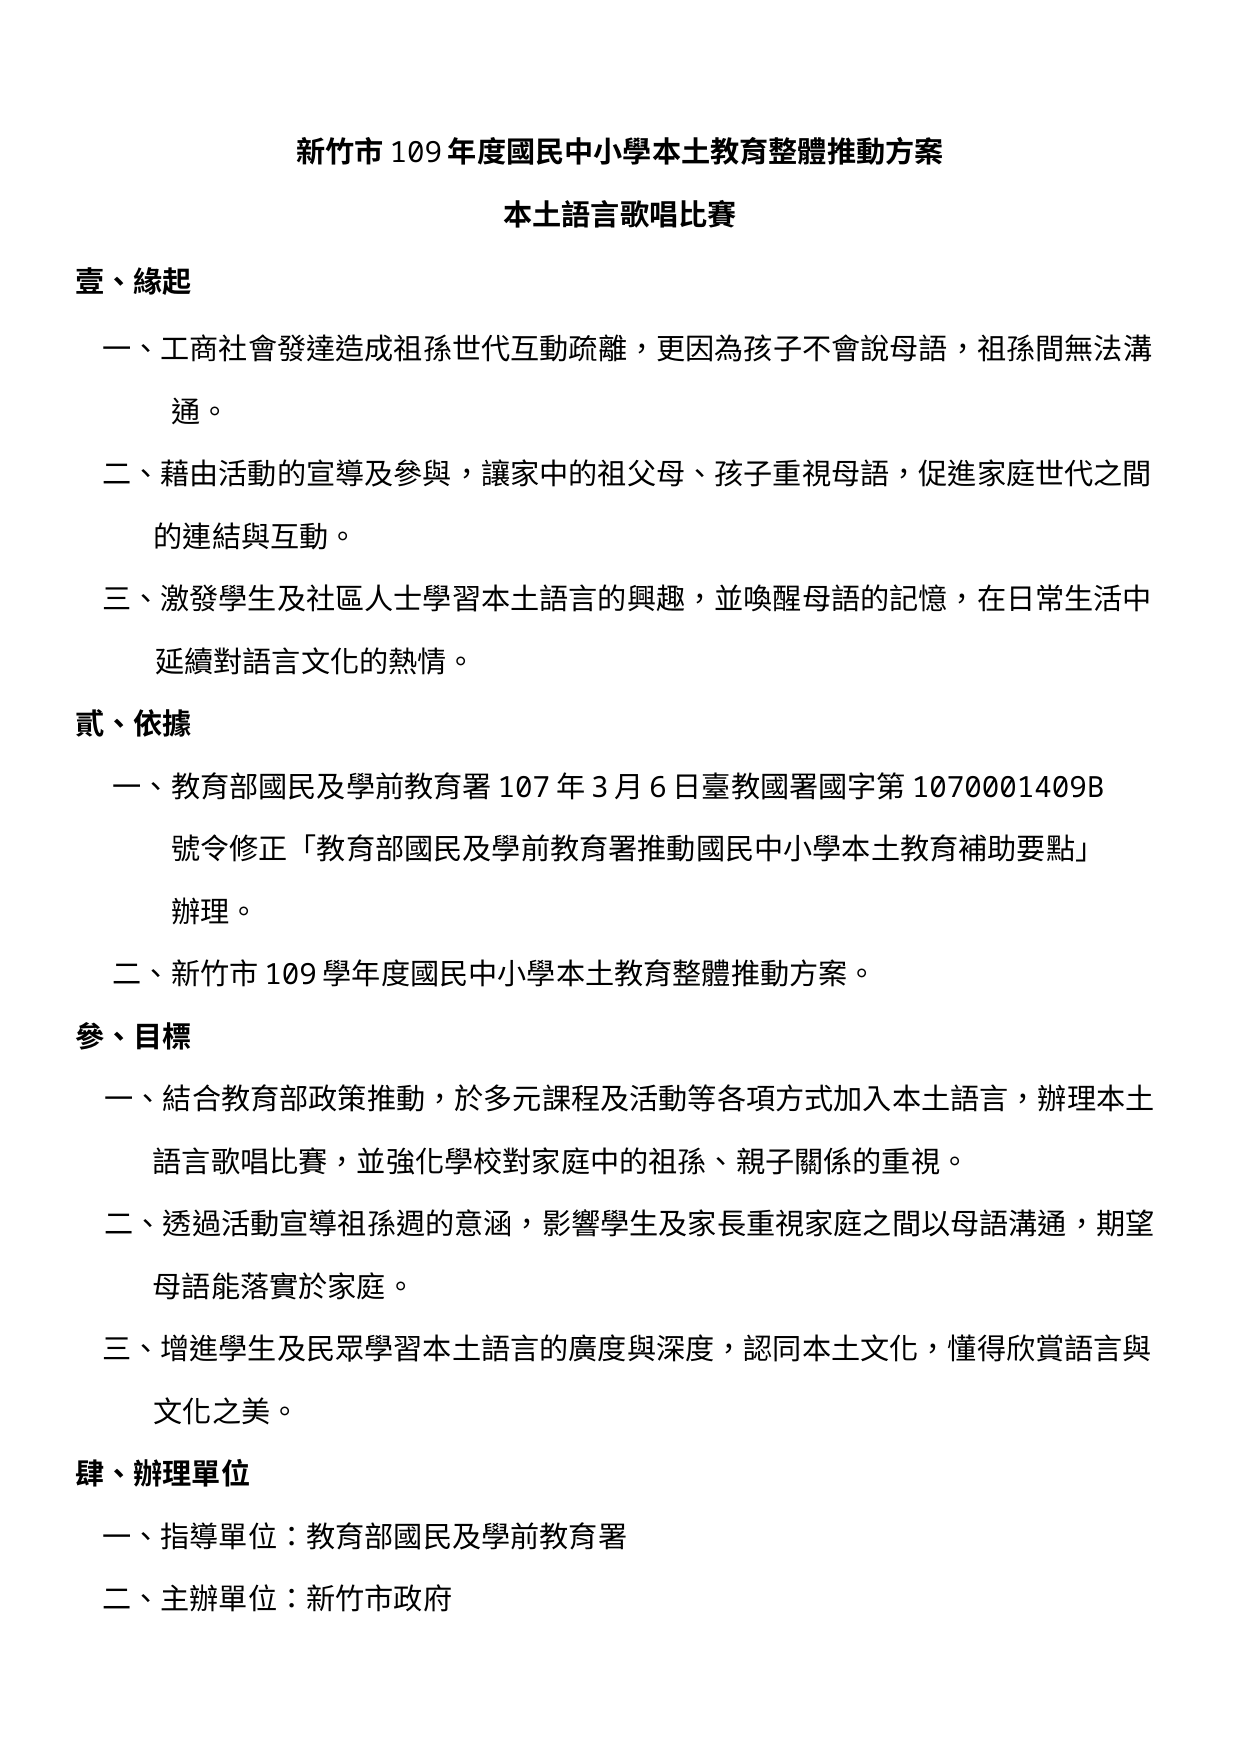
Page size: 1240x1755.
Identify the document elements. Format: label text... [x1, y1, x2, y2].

text 新竹市109年度國民中小學本土教育整體推動方案 [75, 108, 1164, 171]
text 一、工商社會發達造成祖孫世代互動疏離，更因為孩子不會說母語，祖孫間無法溝通。 [102, 305, 1160, 430]
text 壹、緣起 [75, 238, 1160, 301]
text 號令修正「教育部國民及學前教育署推動國民中小學本土教育補助要點」 [112, 805, 1197, 868]
text 參、目標 [75, 993, 1164, 1055]
text 貳、依據 [75, 680, 1164, 743]
text 一、結合教育部政策推動，於多元課程及活動等各項方式加入本土語言，辦理本土語言歌唱比賽，並強化學校對家庭中的祖孫、親子關係的重視。 [104, 1055, 1164, 1180]
text 一、教育部國民及學前教育署107年3月6日臺教國署國字第1070001409B [112, 743, 1197, 805]
text 三、激發學生及社區人士學習本土語言的興趣，並喚醒母語的記憶，在日常生活中延續對語言文化的熱情。 [102, 555, 1160, 680]
text 肆、辦理單位 [75, 1430, 1164, 1493]
text 二、透過活動宣導祖孫週的意涵，影響學生及家長重視家庭之間以母語溝通，期望母語能落實於家庭。 [104, 1180, 1164, 1305]
text 二、主辦單位：新竹市政府 [102, 1555, 1164, 1618]
text 本土語言歌唱比賽 [79, 171, 1160, 233]
text 一、指導單位：教育部國民及學前教育署 [102, 1493, 1164, 1555]
text 二、藉由活動的宣導及參與，讓家中的祖父母、孩子重視母語，促進家庭世代之間的連結與互動。 [102, 430, 1160, 555]
text 三、增進學生及民眾學習本土語言的廣度與深度，認同本土文化，懂得欣賞語言與文化之美。 [102, 1305, 1164, 1430]
text 二、新竹市109學年度國民中小學本土教育整體推動方案。 [112, 930, 1164, 993]
text 辦理。 [112, 868, 1197, 930]
